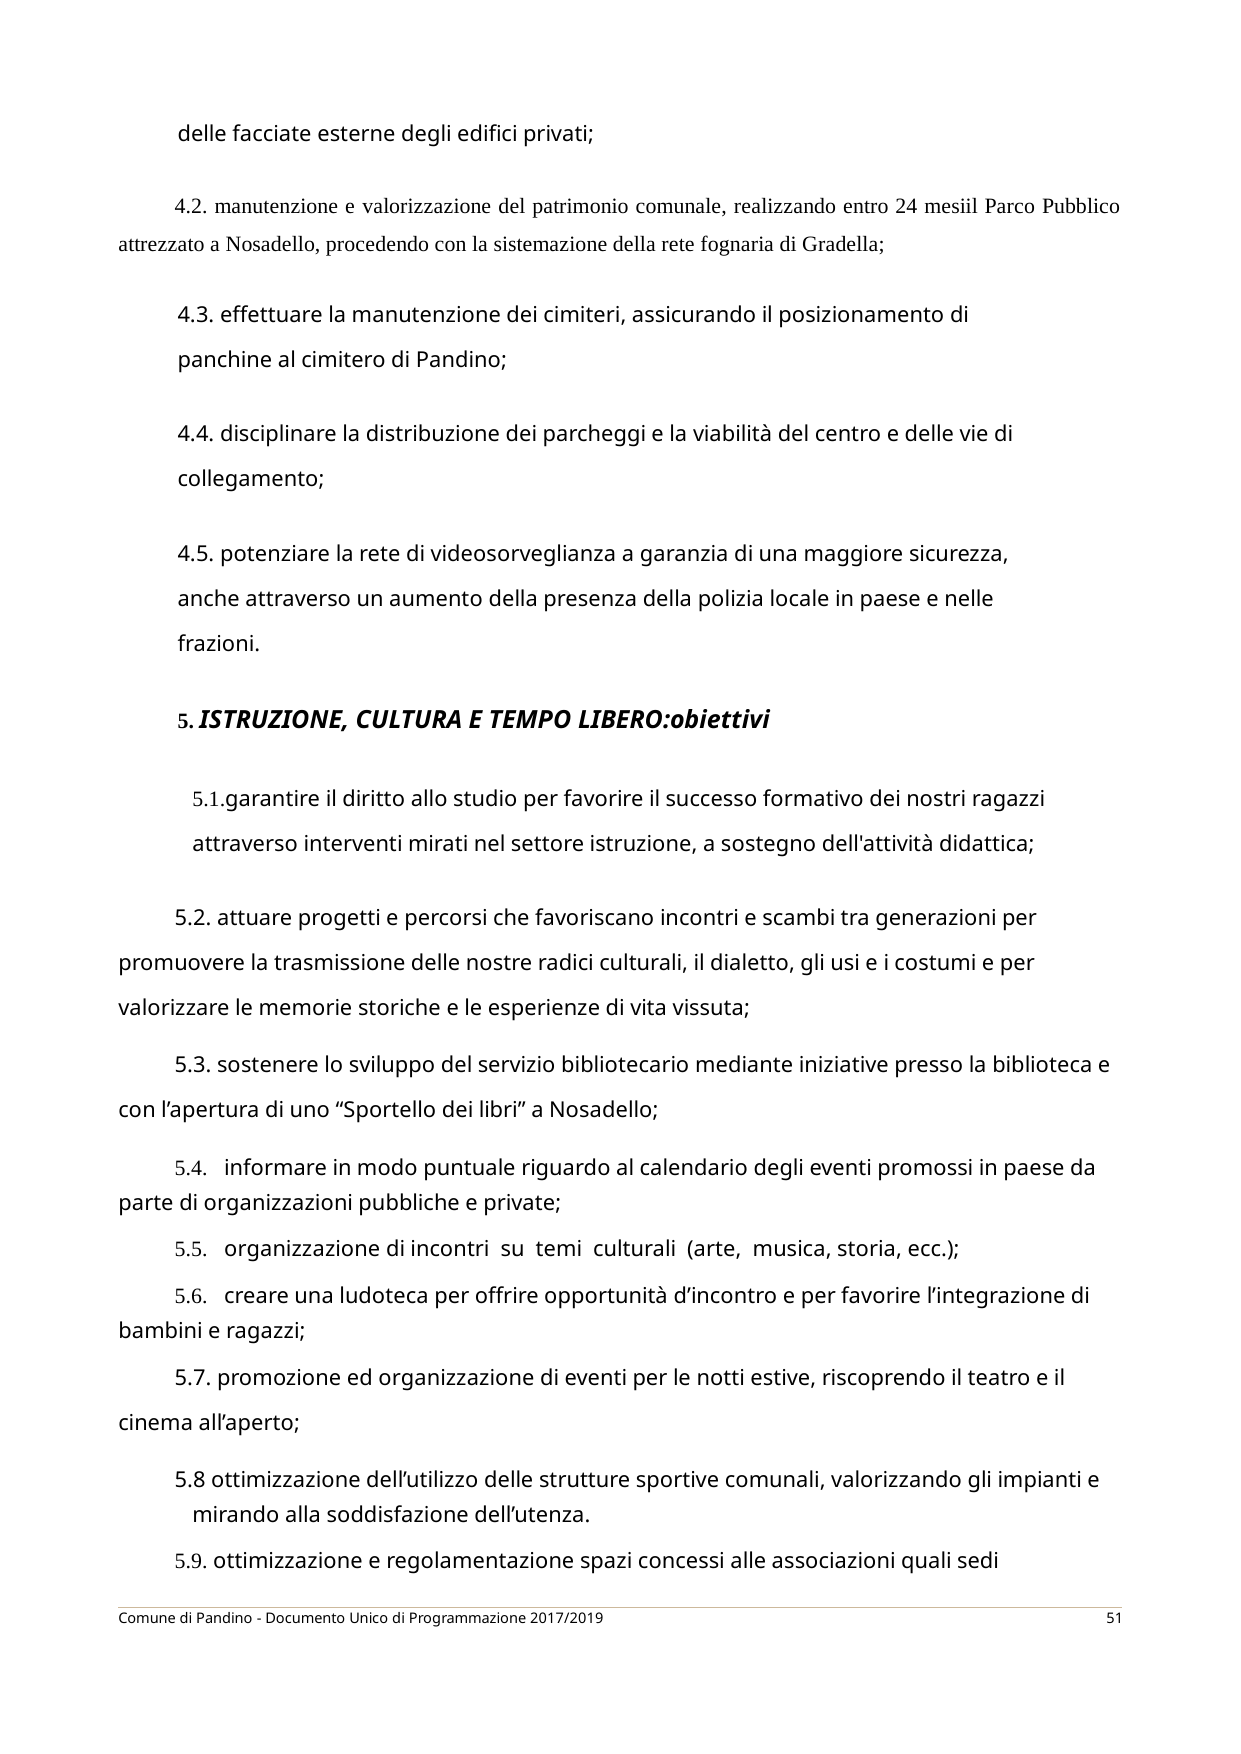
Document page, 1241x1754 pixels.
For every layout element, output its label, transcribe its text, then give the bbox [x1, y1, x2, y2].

text 5.9. ottimizzazione e regolamentazione spazi concessi alle associazioni quali sedi [118, 1545, 1122, 1575]
text 5.1.garantire il diritto allo studio per favorire il successo formativo dei nostri ragazzi attraverso interventi mirati nel settore istruzione, a sostegno dell'attività didattica; [192, 782, 1063, 857]
text delle facciate esterne degli edifici privati; [177, 118, 1063, 148]
text 5.6. creare una ludoteca per offrire opportunità d’incontro e per favorire l’integrazione di bambini e ragazzi; [118, 1280, 1122, 1344]
text 4.5. potenziare la rete di videosorveglianza a garanzia di una maggiore sicurezza, anche attraverso un aumento della presenza della polizia locale in paese e nelle frazioni. [177, 537, 1063, 657]
text 4.3. effettuare la manutenzione dei cimiteri, assicurando il posizionamento di panchine al cimitero di Pandino; [177, 298, 1063, 373]
text 4.4. disciplinare la distribuzione dei parcheggi e la viabilità del centro e delle vie di collegamento; [177, 418, 1063, 493]
text 5.7. promozione ed organizzazione di eventi per le notti estive, riscoprendo il teatro e il cinema all’aperto; [118, 1361, 1122, 1436]
text 5.4. informare in modo puntuale riguardo al calendario degli eventi promossi in paese da parte di organizzazioni pubbliche e private; [118, 1152, 1122, 1216]
text 5. ISTRUZIONE, CULTURA E TEMPO LIBERO:obiettivi [177, 702, 1063, 736]
text 5.2. attuare progetti e percorsi che favoriscano incontri e scambi tra generazioni per promuovere la trasmissione delle nostre radici culturali, il dialetto, gli usi e i costumi e per valorizzare le memorie storiche e le esperienze di vita vissuta; [118, 902, 1122, 1022]
text 5.3. sostenere lo sviluppo del servizio bibliotecario mediante iniziative presso la biblioteca e con l’apertura di uno “Sportello dei libri” a Nosadello; [118, 1049, 1122, 1124]
text 4.2. manutenzione e valorizzazione del patrimonio comunale, realizzando entro 24 mesiil Parco Pubblico attrezzato a Nosadello, procedendo con la sistemazione della rete fognaria di Gradella; [118, 193, 1122, 256]
text 5.5. organizzazione di incontri su temi culturali (arte, musica, storia, ecc.); [118, 1233, 1122, 1263]
text 5.8 ottimizzazione dell’utilizzo delle strutture sportive comunali, valorizzando gli impianti e mirando alla soddisfazione dell’utenza. [118, 1464, 1122, 1528]
